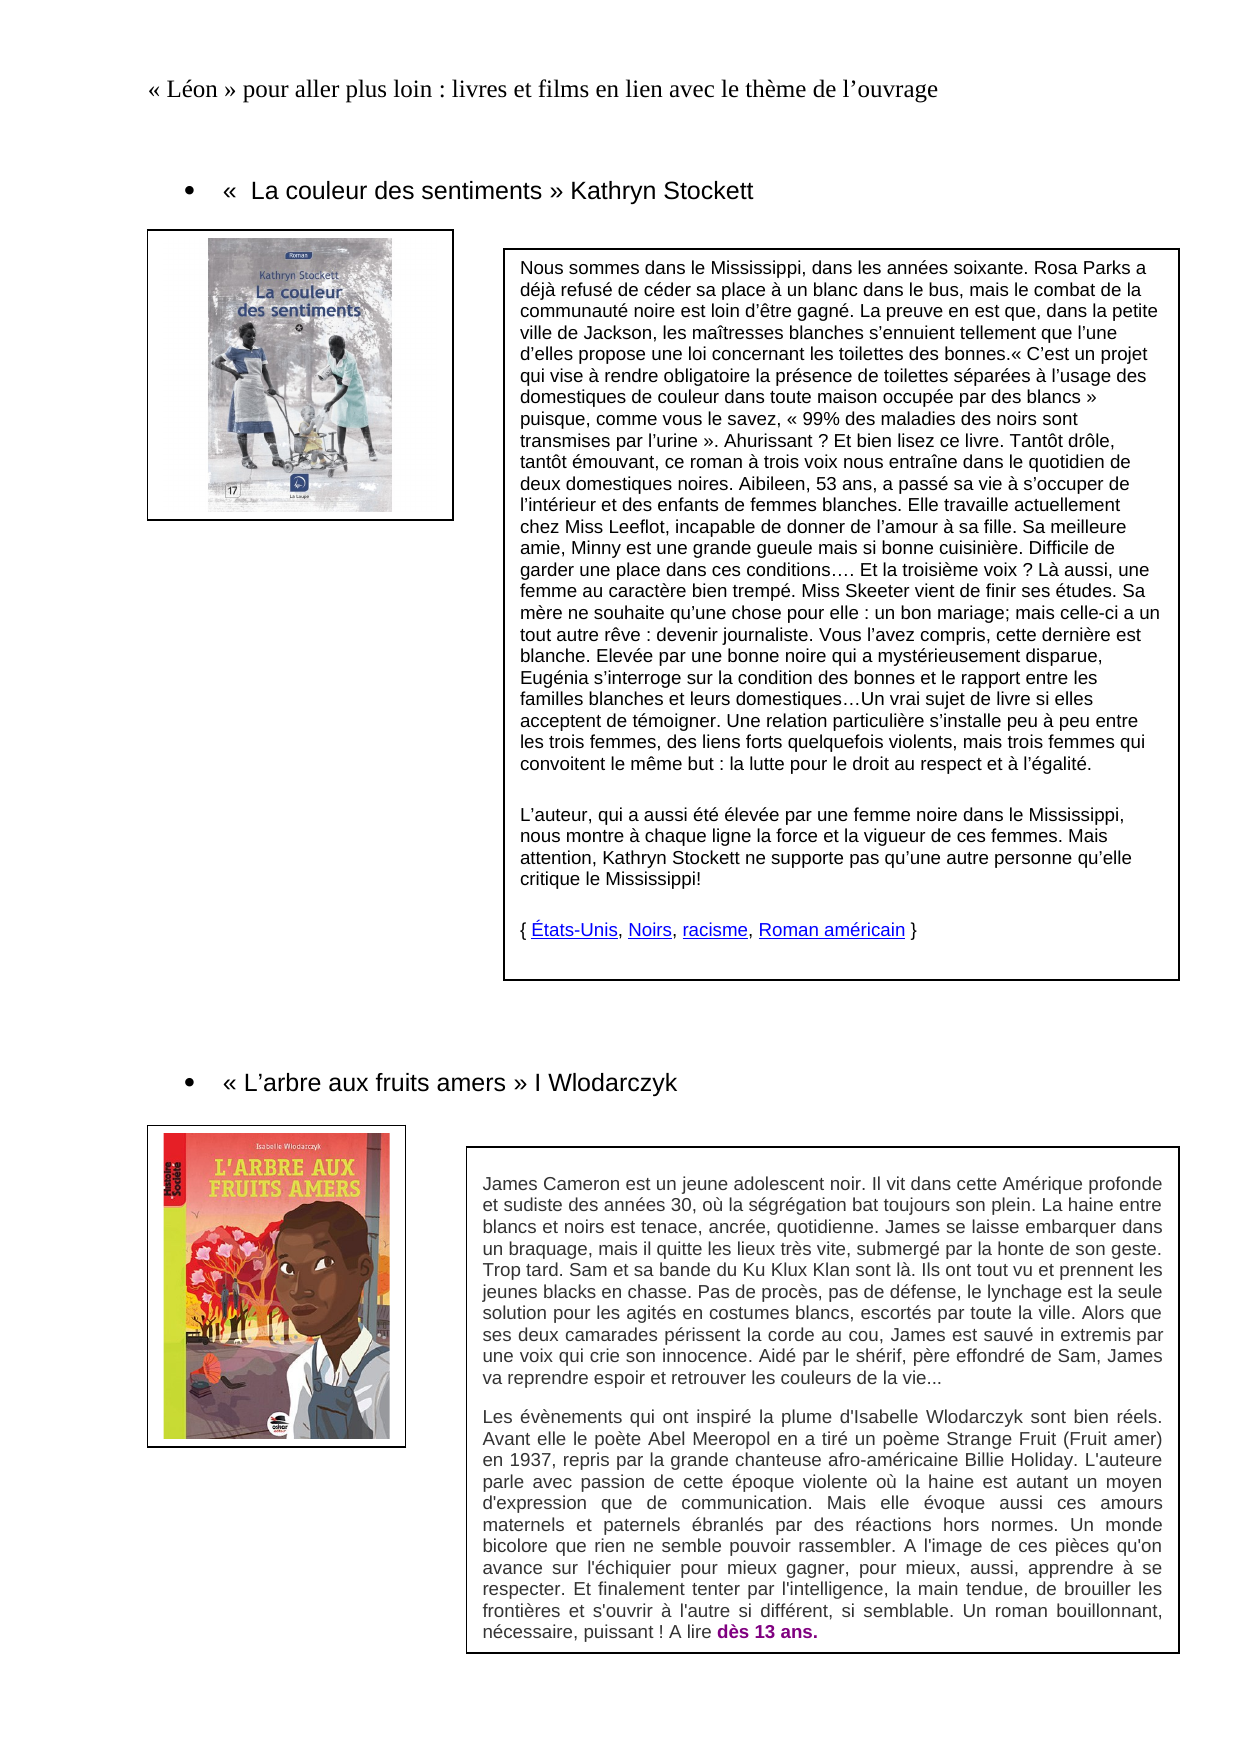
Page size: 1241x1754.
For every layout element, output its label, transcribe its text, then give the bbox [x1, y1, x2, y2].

text { États-Unis, Noirs, racisme, Roman américain } [520, 919, 1163, 941]
picture [163, 238, 437, 512]
text Nous sommes dans le Mississippi, dans les années soixante. Rosa Parks a déjà refusé de céder sa place à un blanc dans le bus, mais le combat de la communauté noire est loin d’être gagné. La preuve en est que, dans la petite ville de Jackson, les maîtresses blanches s’ennuient tellement que l’une d’elles propose une loi concernant les toilettes des bonnes.« C’est un projet qui vise à rendre obligatoire la présence de toilettes séparées à l’usage des domestiques de couleur dans toute maison occupée par des blancs » puisque, comme vous le savez, « 99% des maladies des noirs sont transmises par l’urine ». Ahurissant ? Et bien lisez ce livre. Tantôt drôle, tantôt émouvant, ce roman à trois voix nous entraîne dans le quotidien de deux domestiques noires. Aibileen, 53 ans, a passé sa vie à s’occuper de l’intérieur et des enfants de femmes blanches. Elle travaille actuellement chez Miss Leeflot, incapable de donner de l’amour à sa fille. Sa meilleure amie, Minny est une grande gueule mais si bonne cuisinière. Difficile de garder une place dans ces conditions…. Et la troisième voix ? Là aussi, une femme au caractère bien trempé. Miss Skeeter vient de finir ses études. Sa mère ne souhaite qu’une chose pour elle : un bon mariage; mais celle-ci a un tout autre rêve : devenir journaliste. Vous l’avez compris, cette dernière est blanche. Elevée par une bonne noire qui a mystérieusement disparue, Eugénia s’interroge sur la condition des bonnes et le rapport entre les familles blanches et leurs domestiques…Un vrai sujet de livre si elles acceptent de témoigner. Une relation particulière s’installe peu à peu entre les trois femmes, des liens forts quelquefois violents, mais trois femmes qui convoitent le même but : la lutte pour le droit au respect et à l’égalité. [520, 257, 1163, 774]
list « La couleur des sentiments » Kathryn Stockett [185, 176, 1093, 205]
text James Cameron est un jeune adolescent noir. Il vit dans cette Amérique profonde et sudiste des années 30, où la ségrégation bat toujours son plein. La haine entre blancs et noirs est tenace, ancrée, quotidienne. James se laisse embarquer dans un braquage, mais il quitte les lieux très vite, submergé par la honte de son geste. Trop tard. Sam et sa bande du Ku Klux Klan sont là. Ils ont tout vu et prennent les jeunes blacks en chasse. Pas de procès, pas de défense, le lynchage est la seule solution pour les agités en costumes blancs, escortés par toute la ville. Alors que ses deux camarades périssent la corde au cou, James est sauvé in extremis par une voix qui crie son innocence. Aidé par le shérif, père effondré de Sam, James va reprendre espoir et retrouver les couleurs de la vie... [482, 1173, 1163, 1388]
list « L’arbre aux fruits amers » I Wlodarczyk [185, 1068, 1093, 1097]
text Les évènements qui ont inspiré la plume d'Isabelle Wlodarczyk sont bien réels. Avant elle le poète Abel Meeropol en a tiré un poème Strange Fruit (Fruit amer) en 1937, repris par la grande chanteuse afro-américaine Billie Holiday. L'auteure parle avec passion de cette époque violente où la haine est autant un moyen d'expression que de communication. Mais elle évoque aussi ces amours maternels et paternels ébranlés par des réactions hors normes. Un monde bicolore que rien ne semble pouvoir rassembler. A l'image de ces pièces qu'on avance sur l'échiquier pour mieux gagner, pour mieux, aussi, apprendre à se respecter. Et finalement tenter par l'intelligence, la main tendue, de brouiller les frontières et s'ouvrir à l'autre si différent, si semblable. Un roman bouillonnant, nécessaire, puissant ! A lire dès 13 ans. [482, 1406, 1163, 1643]
text L’auteur, qui a aussi été élevée par une femme noire dans le Mississippi, nous montre à chaque ligne la force et la vigueur de ces femmes. Mais attention, Kathryn Stockett ne supporte pas qu’une autre personne qu’elle critique le Mississippi! [520, 803, 1163, 890]
picture [163, 1133, 390, 1439]
